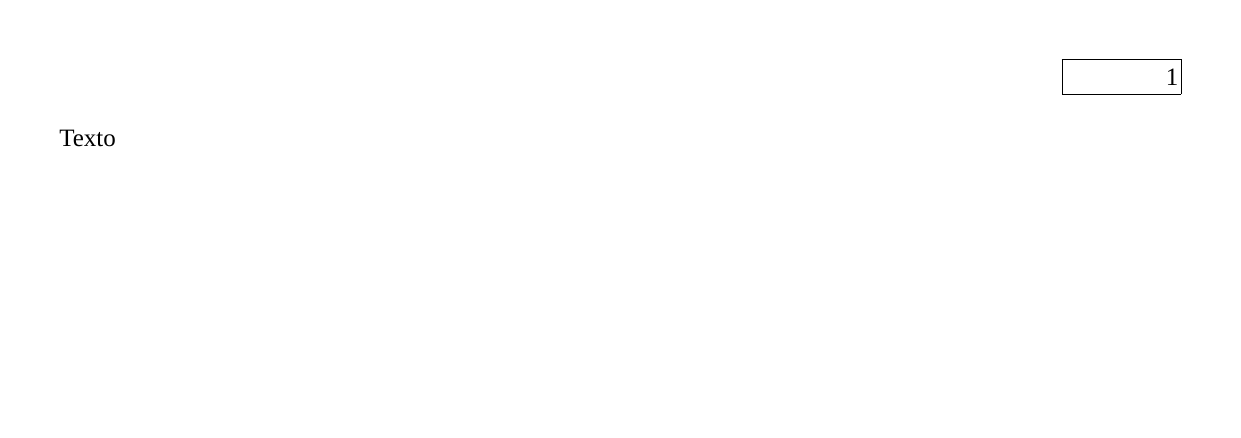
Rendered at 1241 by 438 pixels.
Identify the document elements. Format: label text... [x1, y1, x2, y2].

text Texto [59, 123, 1181, 152]
